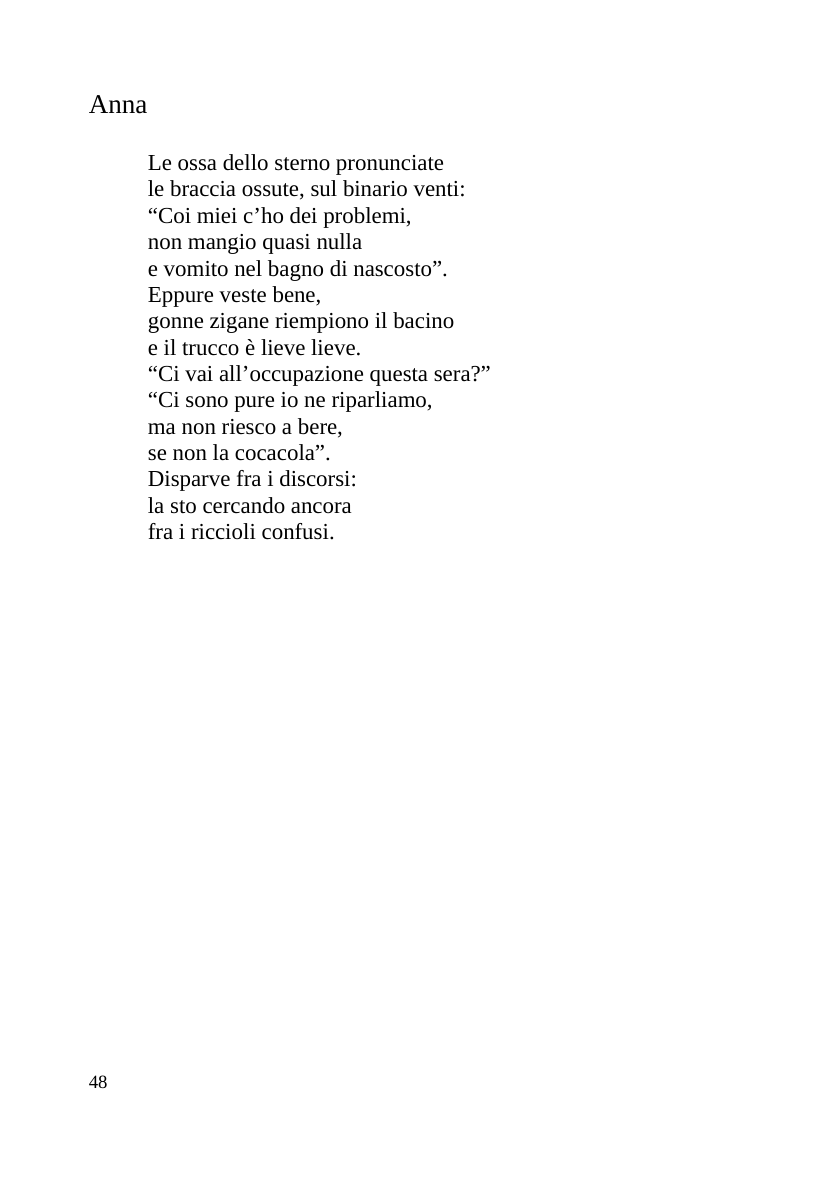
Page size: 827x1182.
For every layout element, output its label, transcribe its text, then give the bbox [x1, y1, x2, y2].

text le braccia ossute, sul binario venti: [148, 176, 738, 202]
text fra i riccioli confusi. [148, 518, 738, 544]
text “Ci sono pure io ne riparliamo, [148, 386, 738, 413]
text Disparve fra i discorsi: [148, 465, 738, 492]
text se non la cocacola”. [148, 439, 738, 465]
text Eppure veste bene, [148, 281, 738, 307]
text “Coi miei c’ho dei problemi, [148, 202, 738, 228]
text non mangio quasi nulla [148, 228, 738, 254]
text Le ossa dello sterno pronunciate [148, 149, 738, 176]
text gonne zigane riempiono il bacino [148, 307, 738, 334]
text Anna [88, 88, 738, 120]
text “Ci vai all’occupazione questa sera?” [148, 360, 738, 386]
text e vomito nel bagno di nascosto”. [148, 254, 738, 281]
text e il trucco è lieve lieve. [148, 334, 738, 360]
text ma non riesco a bere, [148, 413, 738, 439]
text la sto cercando ancora [148, 492, 738, 518]
